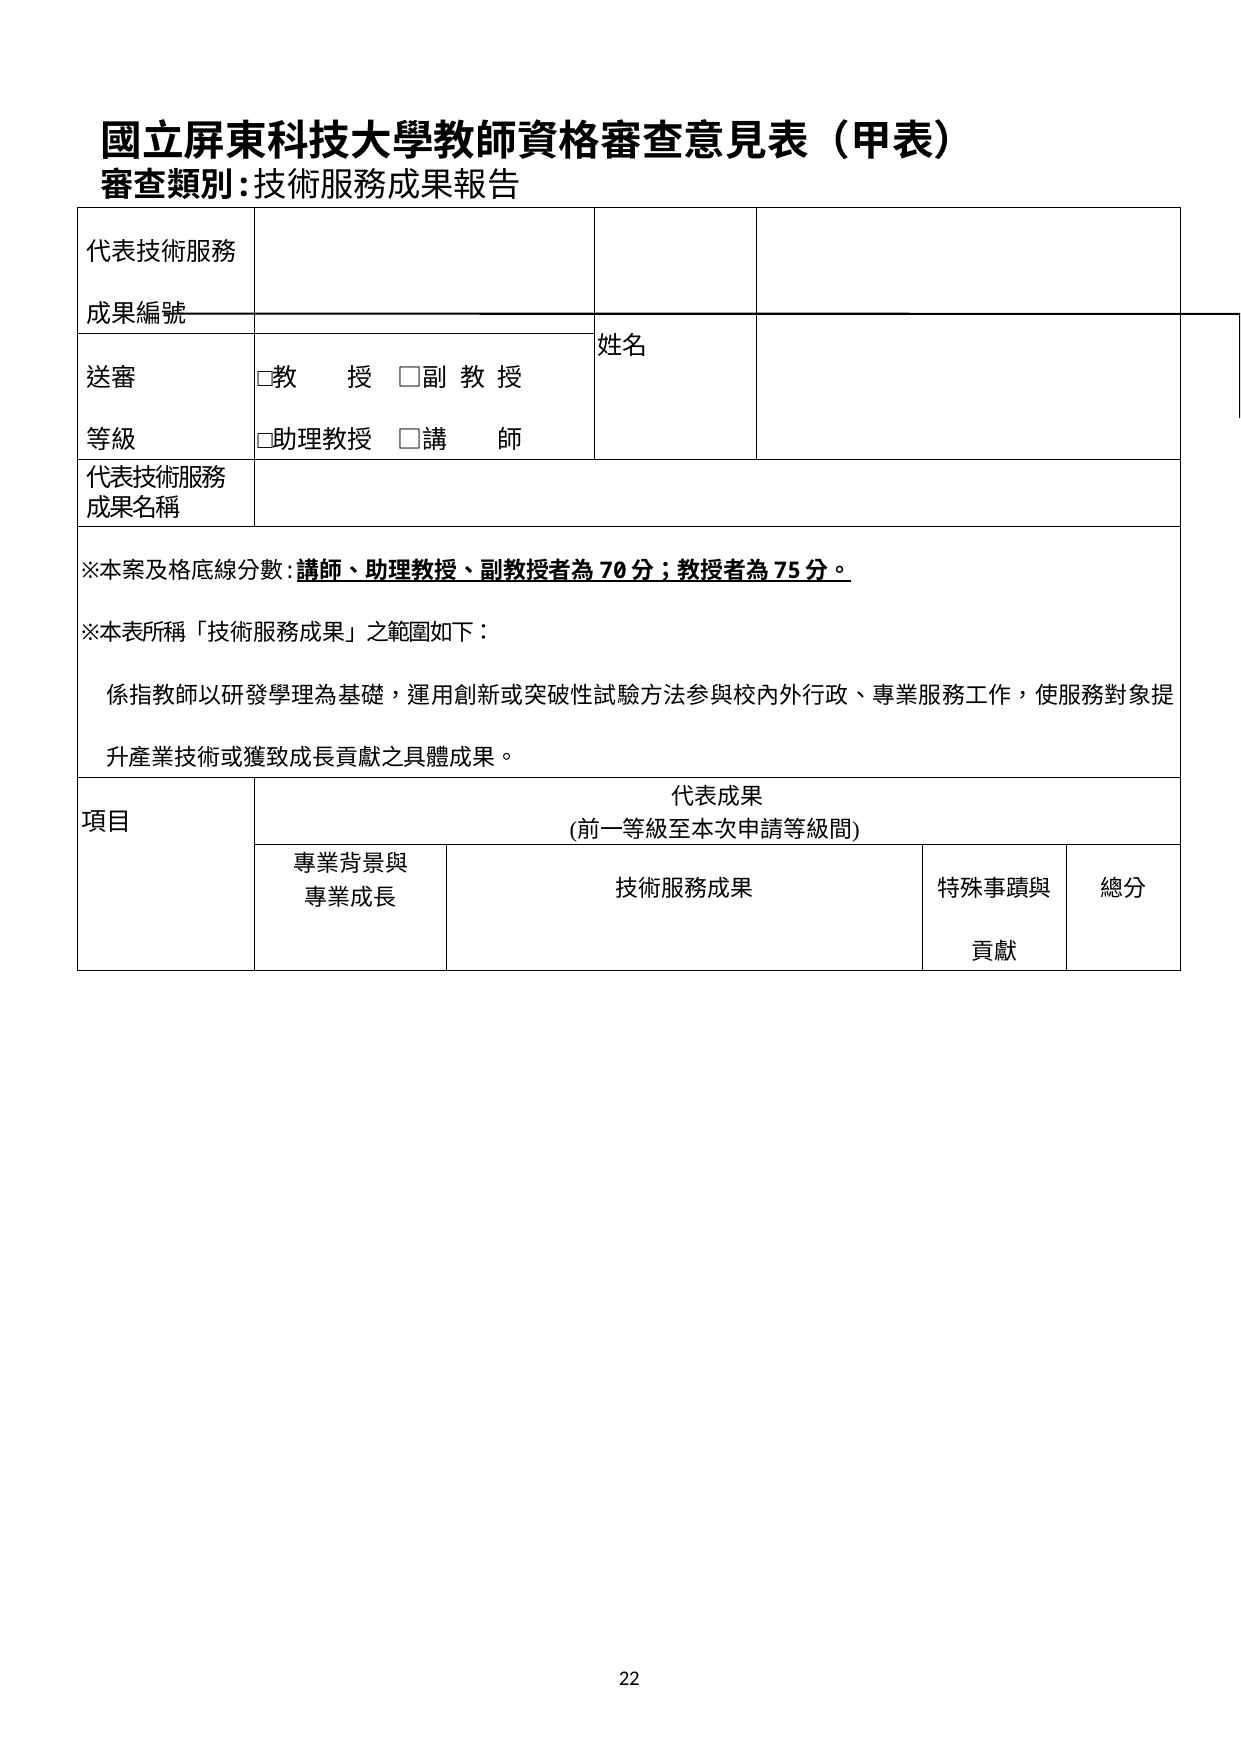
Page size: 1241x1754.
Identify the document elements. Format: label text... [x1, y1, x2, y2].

table_cell 代表技術服務成果名稱 [78, 460, 254, 526]
table_cell 特殊事蹟與 貢獻 [923, 845, 1066, 970]
table_cell ※本案及格底線分數:講師、助理教授、副教授者為70分；教授者為75分。 ※本表所稱「技術服務成果」之範圍如下： 係指教師以研發學理為基礎，運用創新或突破性試驗方法参與校內外行政、專業服務工作，使服務對象提升產業技術或獲致成長貢獻之具體成果。 [78, 527, 1180, 777]
table_cell 專業背景與 專業成長 [255, 845, 446, 970]
table_header 姓名 [595, 315, 756, 459]
table_cell 代表成果 (前一等級至本次申請等級間) [255, 778, 1180, 844]
table_header [757, 208, 1180, 312]
table_header [757, 315, 1180, 459]
table_cell 總分 [1067, 845, 1180, 970]
table_cell [255, 460, 1180, 526]
table_cell 項目 [78, 778, 254, 970]
text 審查類別:技術服務成果報告 [100, 158, 1157, 207]
table_header [255, 315, 594, 333]
table_cell □教 授 □副 教 授 □助理教授 □講 師 [255, 334, 594, 459]
table_cell 送審 等級 [78, 334, 254, 459]
table_cell 技術服務成果 [447, 845, 922, 970]
table_header [595, 208, 756, 312]
table_header 代表技術服務成果編號 [78, 208, 254, 333]
text 國立屏東科技大學教師資格審查意見表（甲表） [100, 96, 1157, 158]
table_header [255, 208, 594, 312]
